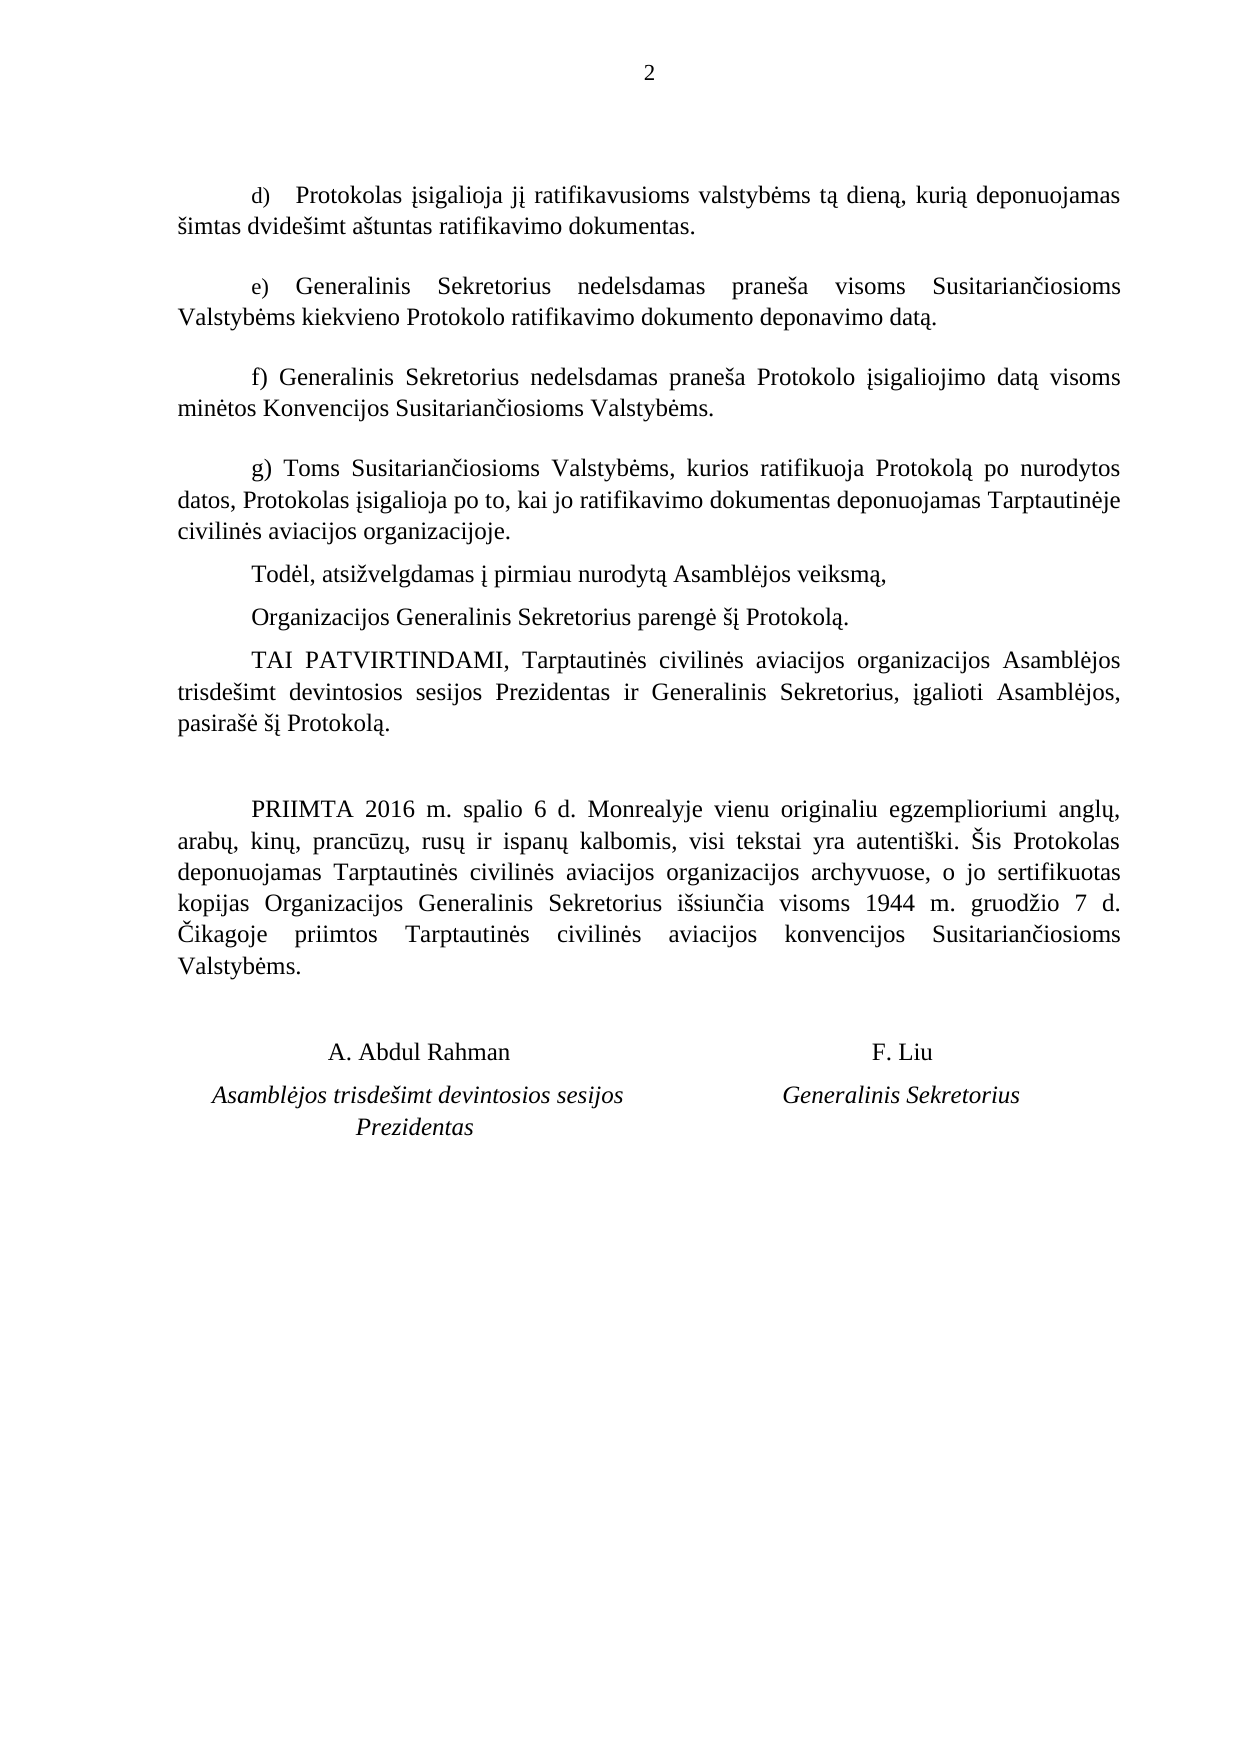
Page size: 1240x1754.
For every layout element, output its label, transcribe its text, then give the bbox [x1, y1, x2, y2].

text TAI PATVIRTINDAMI, Tarptautinės civilinės aviacijos organizacijos Asamblėjos trisdešimt devintosios sesijos Prezidentas ir Generalinis Sekretorius, įgalioti Asamblėjos, pasirašė šį Protokolą. [177, 643, 1121, 737]
text Organizacijos Generalinis Sekretorius parengė šį Protokolą. [177, 600, 1121, 631]
text PRIIMTA 2016 m. spalio 6 d. Monrealyje vienu originaliu egzemplioriumi anglų, arabų, kinų, prancūzų, rusų ir ispanų kalbomis, visi tekstai yra autentiški. Šis Protokolas deponuojamas Tarptautinės civilinės aviacijos organizacijos archyvuose, o jo sertifikuotas kopijas Organizacijos Generalinis Sekretorius išsiunčia visoms 1944 m. gruodžio 7 d. Čikagoje priimtos Tarptautinės civilinės aviacijos konvencijos Susitariančiosioms Valstybėms. [177, 792, 1121, 979]
table_header F. Liu Generalinis Sekretorius [661, 1023, 1144, 1152]
text d) Protokolas įsigalioja jį ratifikavusioms valstybėms tą dieną, kurią deponuojamas šimtas dvidešimt aštuntas ratifikavimo dokumentas. [177, 177, 1121, 240]
text g) Toms Susitariančiosioms Valstybėms, kurios ratifikuoja Protokolą po nurodytos datos, Protokolas įsigalioja po to, kai jo ratifikavimo dokumentas deponuojamas Tarptautinėje civilinės aviacijos organizacijoje. [177, 451, 1121, 545]
text f) Generalinis Sekretorius nedelsdamas praneša Protokolo įsigaliojimo datą visoms minėtos Konvencijos Susitariančiosioms Valstybėms. [177, 360, 1121, 422]
text e) Generalinis Sekretorius nedelsdamas praneša visoms Susitariančiosioms Valstybėms kiekvieno Protokolo ratifikavimo dokumento deponavimo datą. [177, 268, 1121, 331]
text Todėl, atsižvelgdamas į pirmiau nurodytą Asamblėjos veiksmą, [177, 557, 1121, 588]
table_header A. Abdul Rahman Asamblėjos trisdešimt devintosios sesijos Prezidentas [177, 1023, 661, 1152]
